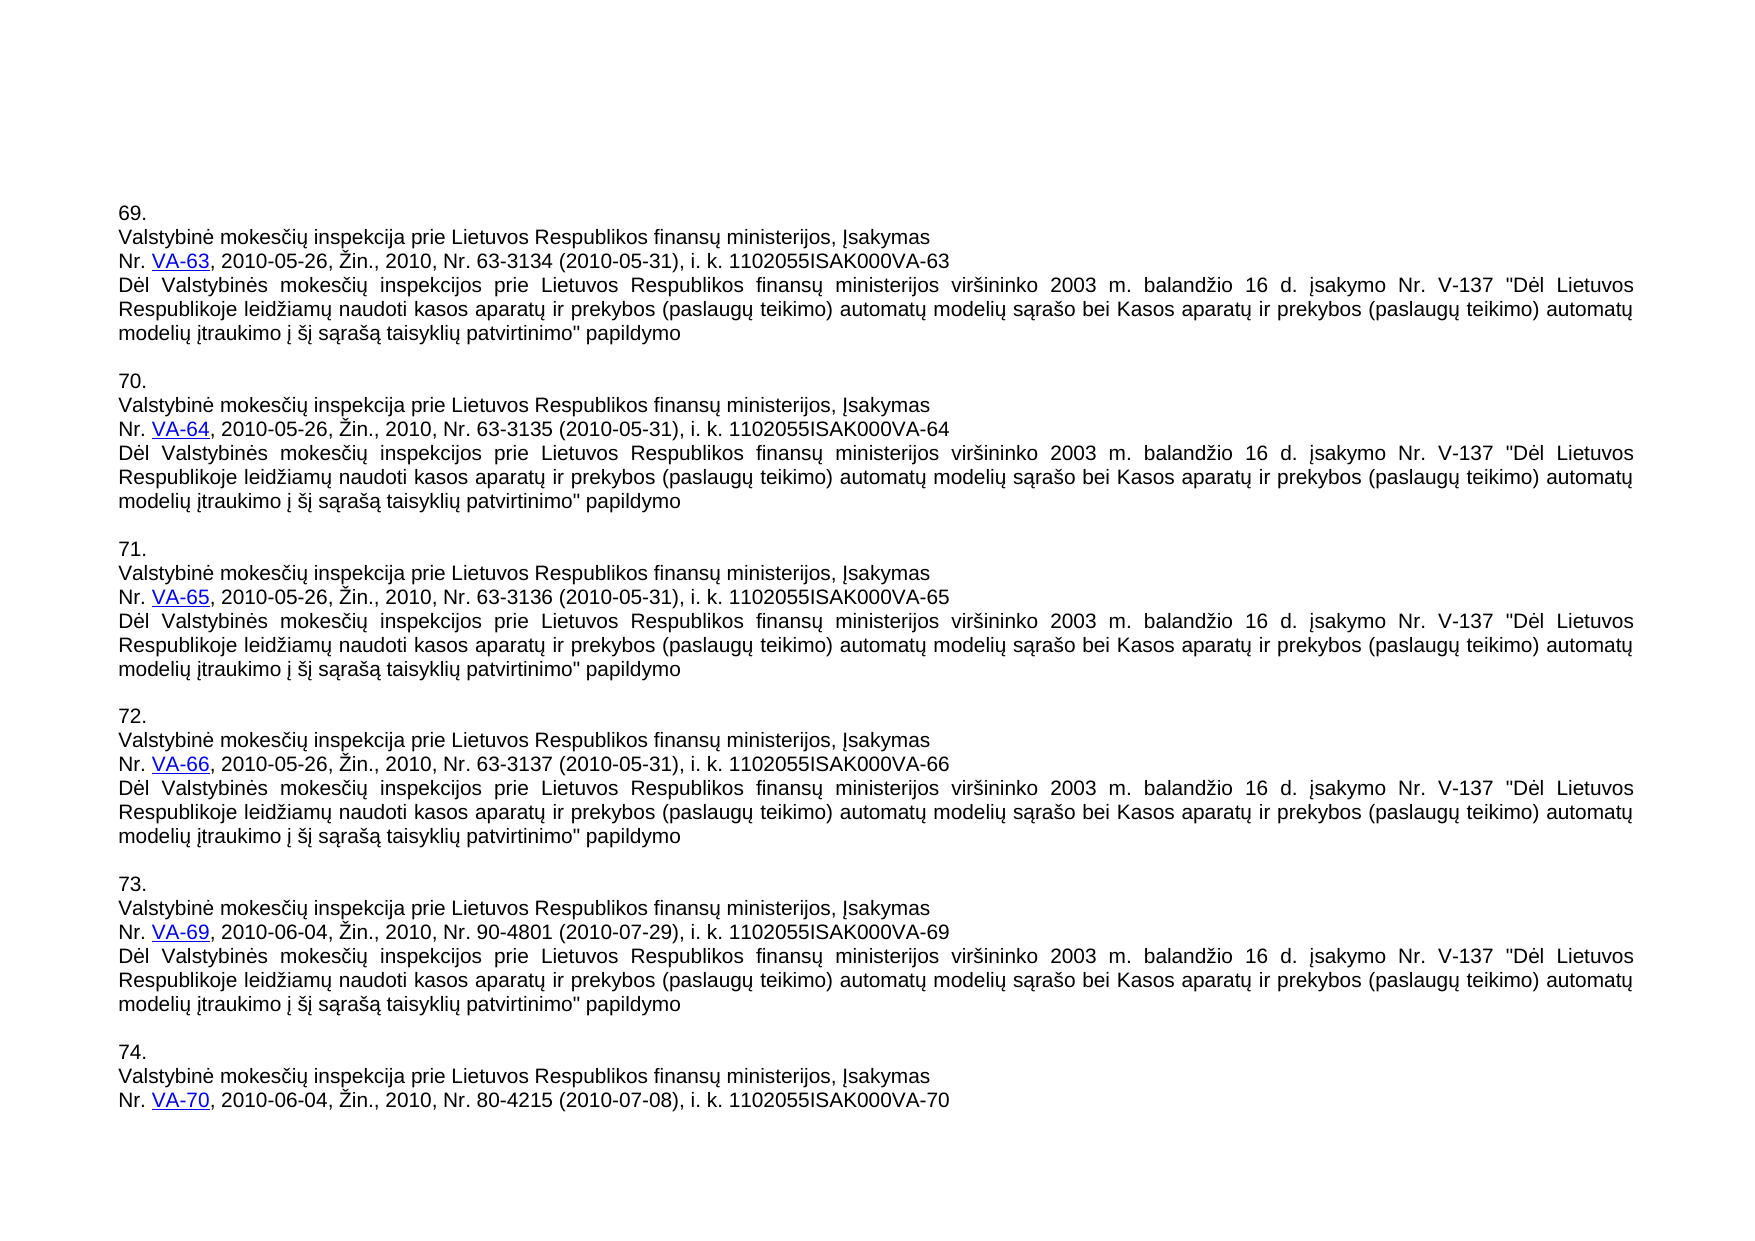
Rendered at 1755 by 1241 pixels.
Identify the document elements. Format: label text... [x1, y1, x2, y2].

text Valstybinė mokesčių inspekcija prie Lietuvos Respublikos finansų ministerijos, Įsakymas [118, 225, 1636, 249]
text Valstybinė mokesčių inspekcija prie Lietuvos Respublikos finansų ministerijos, Įsakymas [118, 1064, 1636, 1088]
text Nr. VA-70, 2010-06-04, Žin., 2010, Nr. 80-4215 (2010-07-08), i. k. 1102055ISAK000VA-70 [118, 1088, 1636, 1112]
text Dėl Valstybinės mokesčių inspekcijos prie Lietuvos Respublikos finansų ministerijos viršininko 2003 m. balandžio 16 d. įsakymo Nr. V-137 "Dėl Lietuvos Respublikoje leidžiamų naudoti kasos aparatų ir prekybos (paslaugų teikimo) automatų modelių sąrašo bei Kasos aparatų ir prekybos (paslaugų teikimo) automatų modelių įtraukimo į šį sąrašą taisyklių patvirtinimo" papildymo [118, 776, 1636, 848]
text 71. [118, 537, 1636, 561]
text Valstybinė mokesčių inspekcija prie Lietuvos Respublikos finansų ministerijos, Įsakymas [118, 728, 1636, 752]
text Valstybinė mokesčių inspekcija prie Lietuvos Respublikos finansų ministerijos, Įsakymas [118, 393, 1636, 417]
text Nr. VA-63, 2010-05-26, Žin., 2010, Nr. 63-3134 (2010-05-31), i. k. 1102055ISAK000VA-63 [118, 249, 1636, 273]
text Valstybinė mokesčių inspekcija prie Lietuvos Respublikos finansų ministerijos, Įsakymas [118, 561, 1636, 584]
text Valstybinė mokesčių inspekcija prie Lietuvos Respublikos finansų ministerijos, Įsakymas [118, 896, 1636, 920]
text 70. [118, 369, 1636, 393]
text 74. [118, 1040, 1636, 1064]
text 69. [118, 201, 1636, 225]
text Nr. VA-69, 2010-06-04, Žin., 2010, Nr. 90-4801 (2010-07-29), i. k. 1102055ISAK000VA-69 [118, 920, 1636, 944]
text Dėl Valstybinės mokesčių inspekcijos prie Lietuvos Respublikos finansų ministerijos viršininko 2003 m. balandžio 16 d. įsakymo Nr. V-137 "Dėl Lietuvos Respublikoje leidžiamų naudoti kasos aparatų ir prekybos (paslaugų teikimo) automatų modelių sąrašo bei Kasos aparatų ir prekybos (paslaugų teikimo) automatų modelių įtraukimo į šį sąrašą taisyklių patvirtinimo" papildymo [118, 944, 1636, 1016]
text Nr. VA-66, 2010-05-26, Žin., 2010, Nr. 63-3137 (2010-05-31), i. k. 1102055ISAK000VA-66 [118, 752, 1636, 776]
text Dėl Valstybinės mokesčių inspekcijos prie Lietuvos Respublikos finansų ministerijos viršininko 2003 m. balandžio 16 d. įsakymo Nr. V-137 "Dėl Lietuvos Respublikoje leidžiamų naudoti kasos aparatų ir prekybos (paslaugų teikimo) automatų modelių sąrašo bei Kasos aparatų ir prekybos (paslaugų teikimo) automatų modelių įtraukimo į šį sąrašą taisyklių patvirtinimo" papildymo [118, 441, 1636, 513]
text Nr. VA-65, 2010-05-26, Žin., 2010, Nr. 63-3136 (2010-05-31), i. k. 1102055ISAK000VA-65 [118, 584, 1636, 608]
text Nr. VA-64, 2010-05-26, Žin., 2010, Nr. 63-3135 (2010-05-31), i. k. 1102055ISAK000VA-64 [118, 417, 1636, 441]
text Dėl Valstybinės mokesčių inspekcijos prie Lietuvos Respublikos finansų ministerijos viršininko 2003 m. balandžio 16 d. įsakymo Nr. V-137 "Dėl Lietuvos Respublikoje leidžiamų naudoti kasos aparatų ir prekybos (paslaugų teikimo) automatų modelių sąrašo bei Kasos aparatų ir prekybos (paslaugų teikimo) automatų modelių įtraukimo į šį sąrašą taisyklių patvirtinimo" papildymo [118, 273, 1636, 345]
text 72. [118, 704, 1636, 728]
text 73. [118, 872, 1636, 896]
text Dėl Valstybinės mokesčių inspekcijos prie Lietuvos Respublikos finansų ministerijos viršininko 2003 m. balandžio 16 d. įsakymo Nr. V-137 "Dėl Lietuvos Respublikoje leidžiamų naudoti kasos aparatų ir prekybos (paslaugų teikimo) automatų modelių sąrašo bei Kasos aparatų ir prekybos (paslaugų teikimo) automatų modelių įtraukimo į šį sąrašą taisyklių patvirtinimo" papildymo [118, 608, 1636, 680]
